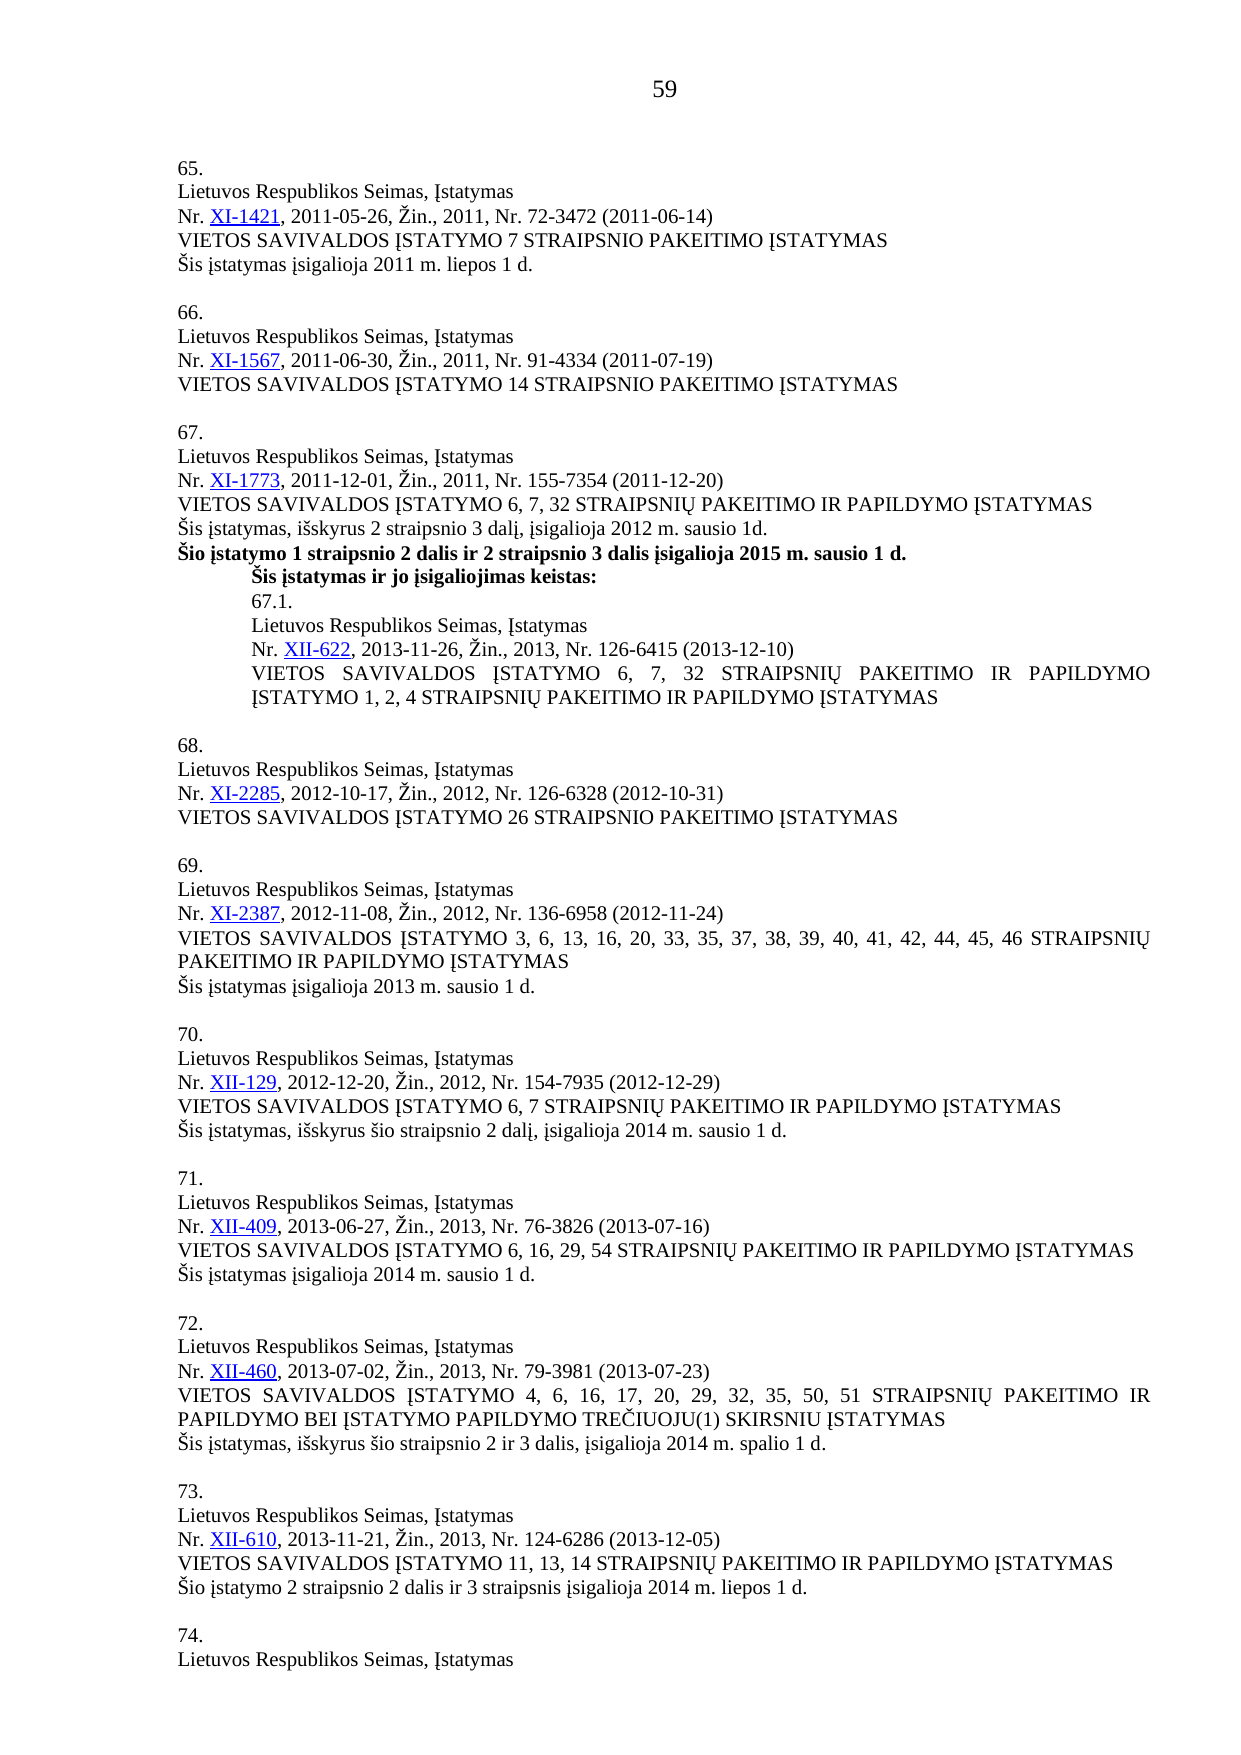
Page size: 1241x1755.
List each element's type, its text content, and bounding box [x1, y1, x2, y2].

text Šis įstatymas įsigalioja 2014 m. sausio 1 d. [177, 1262, 1152, 1286]
text Nr. XI-1567, 2011-06-30, Žin., 2011, Nr. 91-4334 (2011-07-19) [177, 348, 1152, 372]
text 74. [177, 1623, 1152, 1647]
text Šis įstatymas, išskyrus 2 straipsnio 3 dalį, įsigalioja 2012 m. sausio 1d. [177, 516, 1152, 540]
text 69. [177, 853, 1152, 877]
text 72. [177, 1310, 1152, 1334]
text Šis įstatymas įsigalioja 2013 m. sausio 1 d. [177, 973, 1152, 998]
text VIETOS SAVIVALDOS ĮSTATYMO 7 STRAIPSNIO PAKEITIMO ĮSTATYMAS [177, 228, 1152, 252]
text Šio įstatymo 1 straipsnio 2 dalis ir 2 straipsnio 3 dalis įsigalioja 2015 m. sausio 1 d. [177, 540, 1152, 564]
text VIETOS SAVIVALDOS ĮSTATYMO 3, 6, 13, 16, 20, 33, 35, 37, 38, 39, 40, 41, 42, 44, 45, 46 STRAIPSNIŲ PAKEITIMO IR PAPILDYMO ĮSTATYMAS [177, 925, 1152, 973]
text VIETOS SAVIVALDOS ĮSTATYMO 11, 13, 14 STRAIPSNIŲ PAKEITIMO IR PAPILDYMO ĮSTATYMAS [177, 1551, 1152, 1575]
text 70. [177, 1022, 1152, 1046]
text Lietuvos Respublikos Seimas, Įstatymas [177, 324, 1152, 348]
text 65. [177, 155, 1152, 179]
text Šis įstatymas ir jo įsigaliojimas keistas: [177, 564, 1152, 588]
text 67.1. [177, 588, 1152, 613]
text Lietuvos Respublikos Seimas, Įstatymas [177, 1647, 1152, 1671]
text 67. [177, 420, 1152, 444]
text Nr. XI-2387, 2012-11-08, Žin., 2012, Nr. 136-6958 (2012-11-24) [177, 901, 1152, 925]
text VIETOS SAVIVALDOS ĮSTATYMO 6, 7, 32 STRAIPSNIŲ PAKEITIMO IR PAPILDYMO ĮSTATYMAS [177, 492, 1152, 516]
text Šis įstatymas įsigalioja 2011 m. liepos 1 d. [177, 252, 1152, 276]
text Lietuvos Respublikos Seimas, Įstatymas [177, 757, 1152, 781]
text Nr. XII-460, 2013-07-02, Žin., 2013, Nr. 79-3981 (2013-07-23) [177, 1358, 1152, 1383]
text Nr. XI-1421, 2011-05-26, Žin., 2011, Nr. 72-3472 (2011-06-14) [177, 203, 1152, 228]
text Lietuvos Respublikos Seimas, Įstatymas [177, 1334, 1152, 1358]
text 66. [177, 300, 1152, 324]
text Lietuvos Respublikos Seimas, Įstatymas [177, 179, 1152, 203]
text Šis įstatymas, išskyrus šio straipsnio 2 ir 3 dalis, įsigalioja 2014 m. spalio 1 d. [177, 1431, 1152, 1455]
text Lietuvos Respublikos Seimas, Įstatymas [177, 1046, 1152, 1070]
text Nr. XII-610, 2013-11-21, Žin., 2013, Nr. 124-6286 (2013-12-05) [177, 1527, 1152, 1551]
text VIETOS SAVIVALDOS ĮSTATYMO 6, 7, 32 STRAIPSNIŲ PAKEITIMO IR PAPILDYMO ĮSTATYMO 1, 2, 4 STRAIPSNIŲ PAKEITIMO IR PAPILDYMO ĮSTATYMAS [251, 661, 1152, 709]
text Šis įstatymas, išskyrus šio straipsnio 2 dalį, įsigalioja 2014 m. sausio 1 d. [177, 1118, 1152, 1142]
text Nr. XI-2285, 2012-10-17, Žin., 2012, Nr. 126-6328 (2012-10-31) [177, 781, 1152, 805]
text Lietuvos Respublikos Seimas, Įstatymas [177, 1503, 1152, 1527]
text 71. [177, 1166, 1152, 1190]
text Nr. XII-622, 2013-11-26, Žin., 2013, Nr. 126-6415 (2013-12-10) [177, 637, 1152, 661]
text VIETOS SAVIVALDOS ĮSTATYMO 6, 7 STRAIPSNIŲ PAKEITIMO IR PAPILDYMO ĮSTATYMAS [177, 1094, 1152, 1118]
text 68. [177, 733, 1152, 757]
text Lietuvos Respublikos Seimas, Įstatymas [177, 613, 1152, 637]
text VIETOS SAVIVALDOS ĮSTATYMO 6, 16, 29, 54 STRAIPSNIŲ PAKEITIMO IR PAPILDYMO ĮSTATYMAS [177, 1238, 1152, 1262]
text VIETOS SAVIVALDOS ĮSTATYMO 4, 6, 16, 17, 20, 29, 32, 35, 50, 51 STRAIPSNIŲ PAKEITIMO IR PAPILDYMO BEI ĮSTATYMO PAPILDYMO TREČIUOJU(1) SKIRSNIU ĮSTATYMAS [177, 1383, 1152, 1431]
text Lietuvos Respublikos Seimas, Įstatymas [177, 877, 1152, 901]
text Lietuvos Respublikos Seimas, Įstatymas [177, 444, 1152, 468]
text VIETOS SAVIVALDOS ĮSTATYMO 14 STRAIPSNIO PAKEITIMO ĮSTATYMAS [177, 372, 1152, 396]
text Nr. XII-409, 2013-06-27, Žin., 2013, Nr. 76-3826 (2013-07-16) [177, 1214, 1152, 1238]
text Lietuvos Respublikos Seimas, Įstatymas [177, 1190, 1152, 1214]
text 73. [177, 1479, 1152, 1503]
text Nr. XI-1773, 2011-12-01, Žin., 2011, Nr. 155-7354 (2011-12-20) [177, 468, 1152, 492]
text Šio įstatymo 2 straipsnio 2 dalis ir 3 straipsnis įsigalioja 2014 m. liepos 1 d. [177, 1575, 1152, 1599]
text Nr. XII-129, 2012-12-20, Žin., 2012, Nr. 154-7935 (2012-12-29) [177, 1070, 1152, 1094]
text VIETOS SAVIVALDOS ĮSTATYMO 26 STRAIPSNIO PAKEITIMO ĮSTATYMAS [177, 805, 1152, 829]
